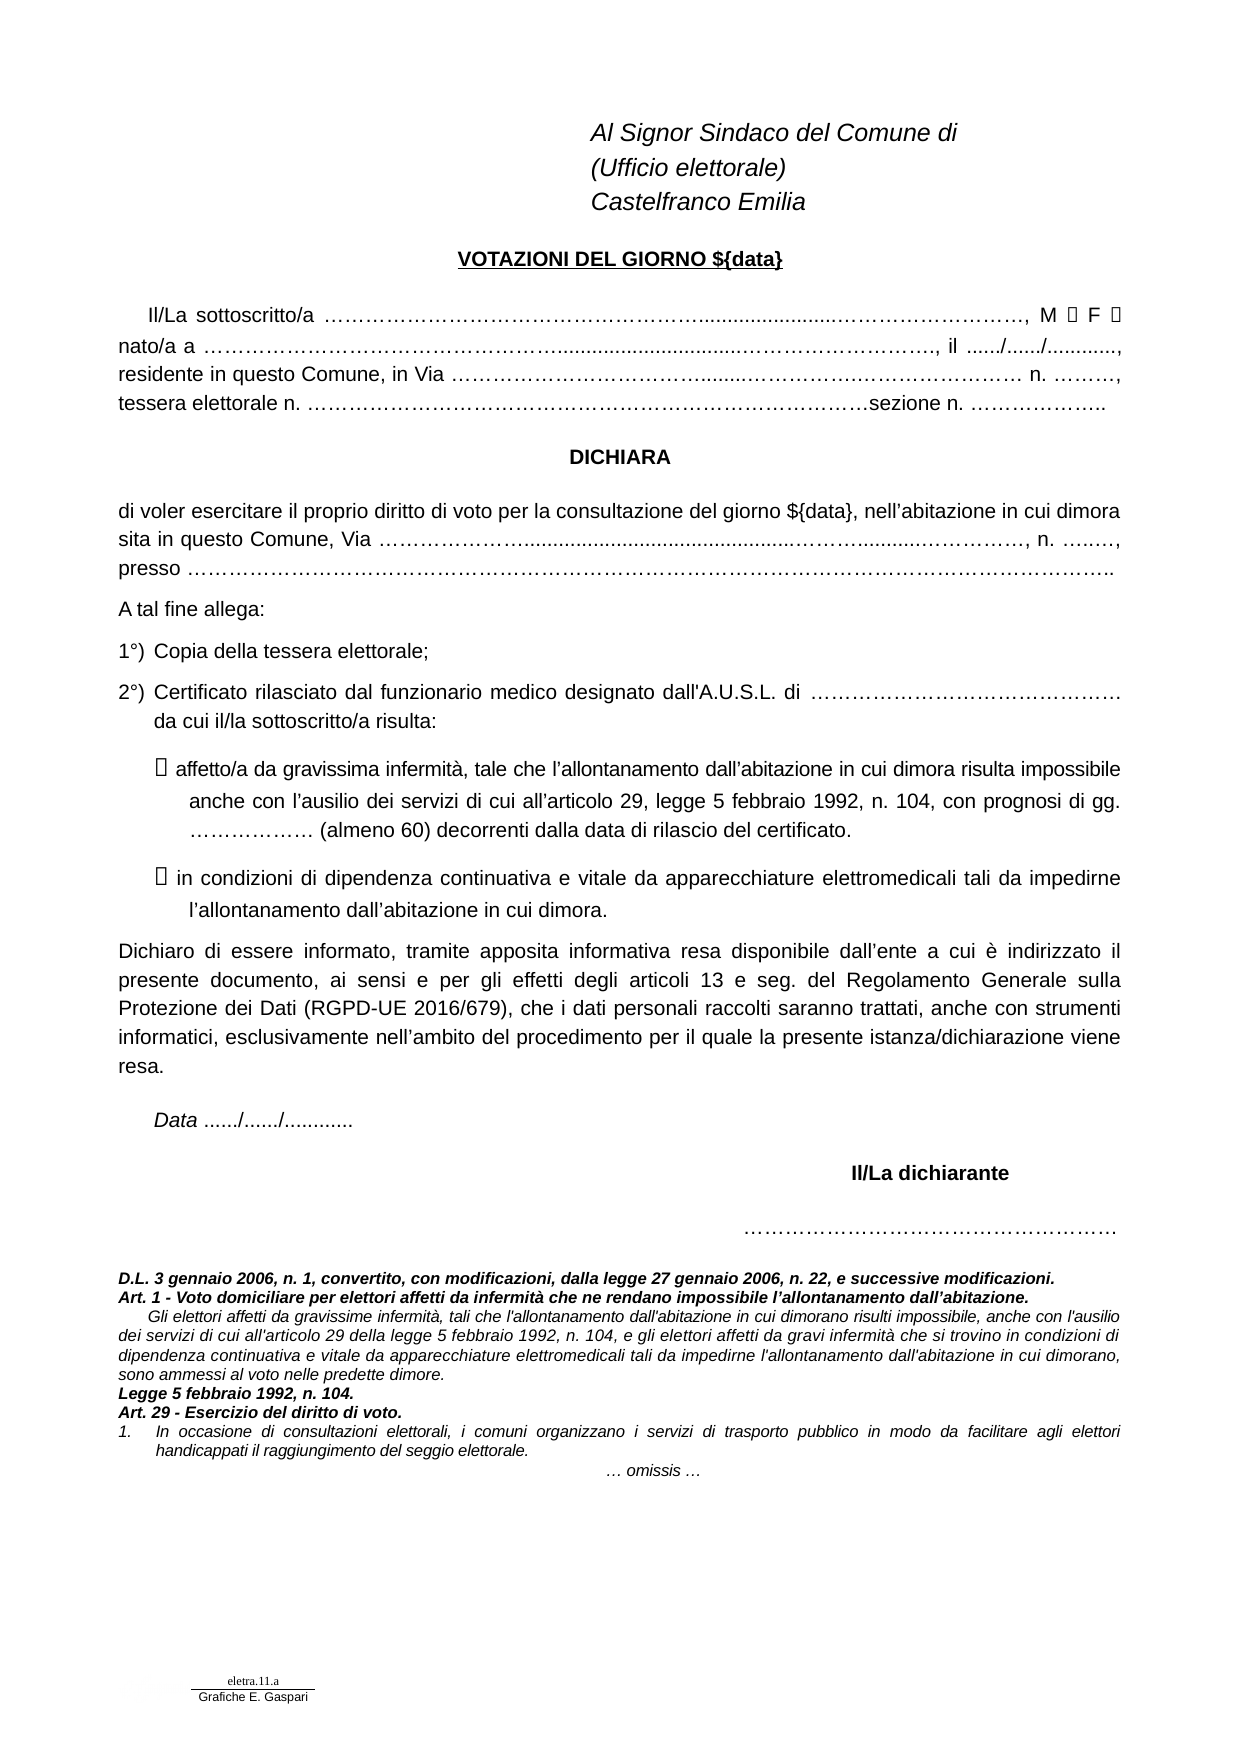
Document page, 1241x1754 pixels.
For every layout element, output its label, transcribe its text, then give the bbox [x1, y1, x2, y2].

text Dichiaro di essere informato, tramite apposita informativa resa disponibile dall’ente a cui è indirizzato il presente documento, ai sensi e per gli effetti degli articoli 13 e seg. del Regolamento Generale sulla Protezione dei Dati (RGPD-UE 2016/679), che i dati personali raccolti saranno trattati, anche con strumenti informatici, esclusivamente nell’ambito del procedimento per il quale la presente istanza/dichiarazione viene resa. [118, 939, 1122, 1078]
text 1°) Copia della tessera elettorale; [118, 638, 1122, 662]
text di voler esercitare il proprio diritto di voto per la consultazione del giorno ${data}, nell’abitazione in cui dimora sita in questo Comune, Via …………………...............................................………...........……………, n. …..…, presso …………………………………………………………………………………………………………………….. [118, 498, 1122, 580]
text Il/La dichiarante [738, 1161, 1122, 1185]
text Al Signor Sindaco del Comune di (Ufficio elettorale) Castelfranco Emilia [591, 118, 1122, 216]
text Il/La sottoscritto/a ………………………………………………........................………………………, M  F  nato/a a ……………………………………………................................………………………., il ....../....../............, residente in questo Comune, in Via ………………………………........…………….…………………… n. ………, tessera elettorale n. ………………………………………………………………………sezione n. ……………….. [118, 300, 1122, 415]
text DICHIARA [118, 445, 1122, 469]
text Legge 5 febbraio 1992, n. 104. [118, 1384, 1122, 1403]
text VOTAZIONI DEL GIORNO ${data} [118, 247, 1122, 271]
text D.L. 3 gennaio 2006, n. 1, convertito, con modificazioni, dalla legge 27 gennaio 2006, n. 22, e successive modificazioni. [118, 1269, 1122, 1288]
text  affetto/a da gravissima infermità, tale che l’allontanamento dall’abitazione in cui dimora risulta impossibile anche con l’ausilio dei servizi di cui all’articolo 29, legge 5 febbraio 1992, n. 104, con prognosi di gg. ……………… (almeno 60) decorrenti dalla data di rilascio del certificato. [153, 750, 1122, 841]
text Gli elettori affetti da gravissime infermità, tali che l'allontanamento dall'abitazione in cui dimorano risulti impossibile, anche con l'ausilio dei servizi di cui all'articolo 29 della legge 5 febbraio 1992, n. 104, e gli elettori affetti da gravi infermità che si trovino in condizioni di dipendenza continuativa e vitale da apparecchiature elettromedicali tali da impedirne l'allontanamento dall'abitazione in cui dimorano, sono ammessi al voto nelle predette dimore. [118, 1307, 1122, 1384]
text Art. 1 - Voto domiciliare per elettori affetti da infermità che ne rendano impossibile l’allontanamento dall’abitazione. [118, 1288, 1122, 1307]
text Art. 29 - Esercizio del diritto di voto. [118, 1403, 1122, 1422]
text A tal fine allega: [118, 597, 1122, 621]
text ……………………………………………… [738, 1215, 1122, 1239]
text 2°) Certificato rilasciato dal funzionario medico designato dall'A.U.S.L. di ……………………………………… da cui il/la sottoscritto/a risulta: [118, 680, 1122, 732]
text … omissis … [185, 1460, 1122, 1479]
text Data ....../....../............ [118, 1107, 1122, 1131]
text  in condizioni di dipendenza continuativa e vitale da apparecchiature elettromedicali tali da impedirne l’allontanamento dall’abitazione in cui dimora. [153, 859, 1122, 921]
list In occasione di consultazioni elettorali, i comuni organizzano i servizi di trasporto pubblico in modo da facilitare agli elettori handicappati il raggiungimento del seggio elettorale. [118, 1422, 1122, 1460]
